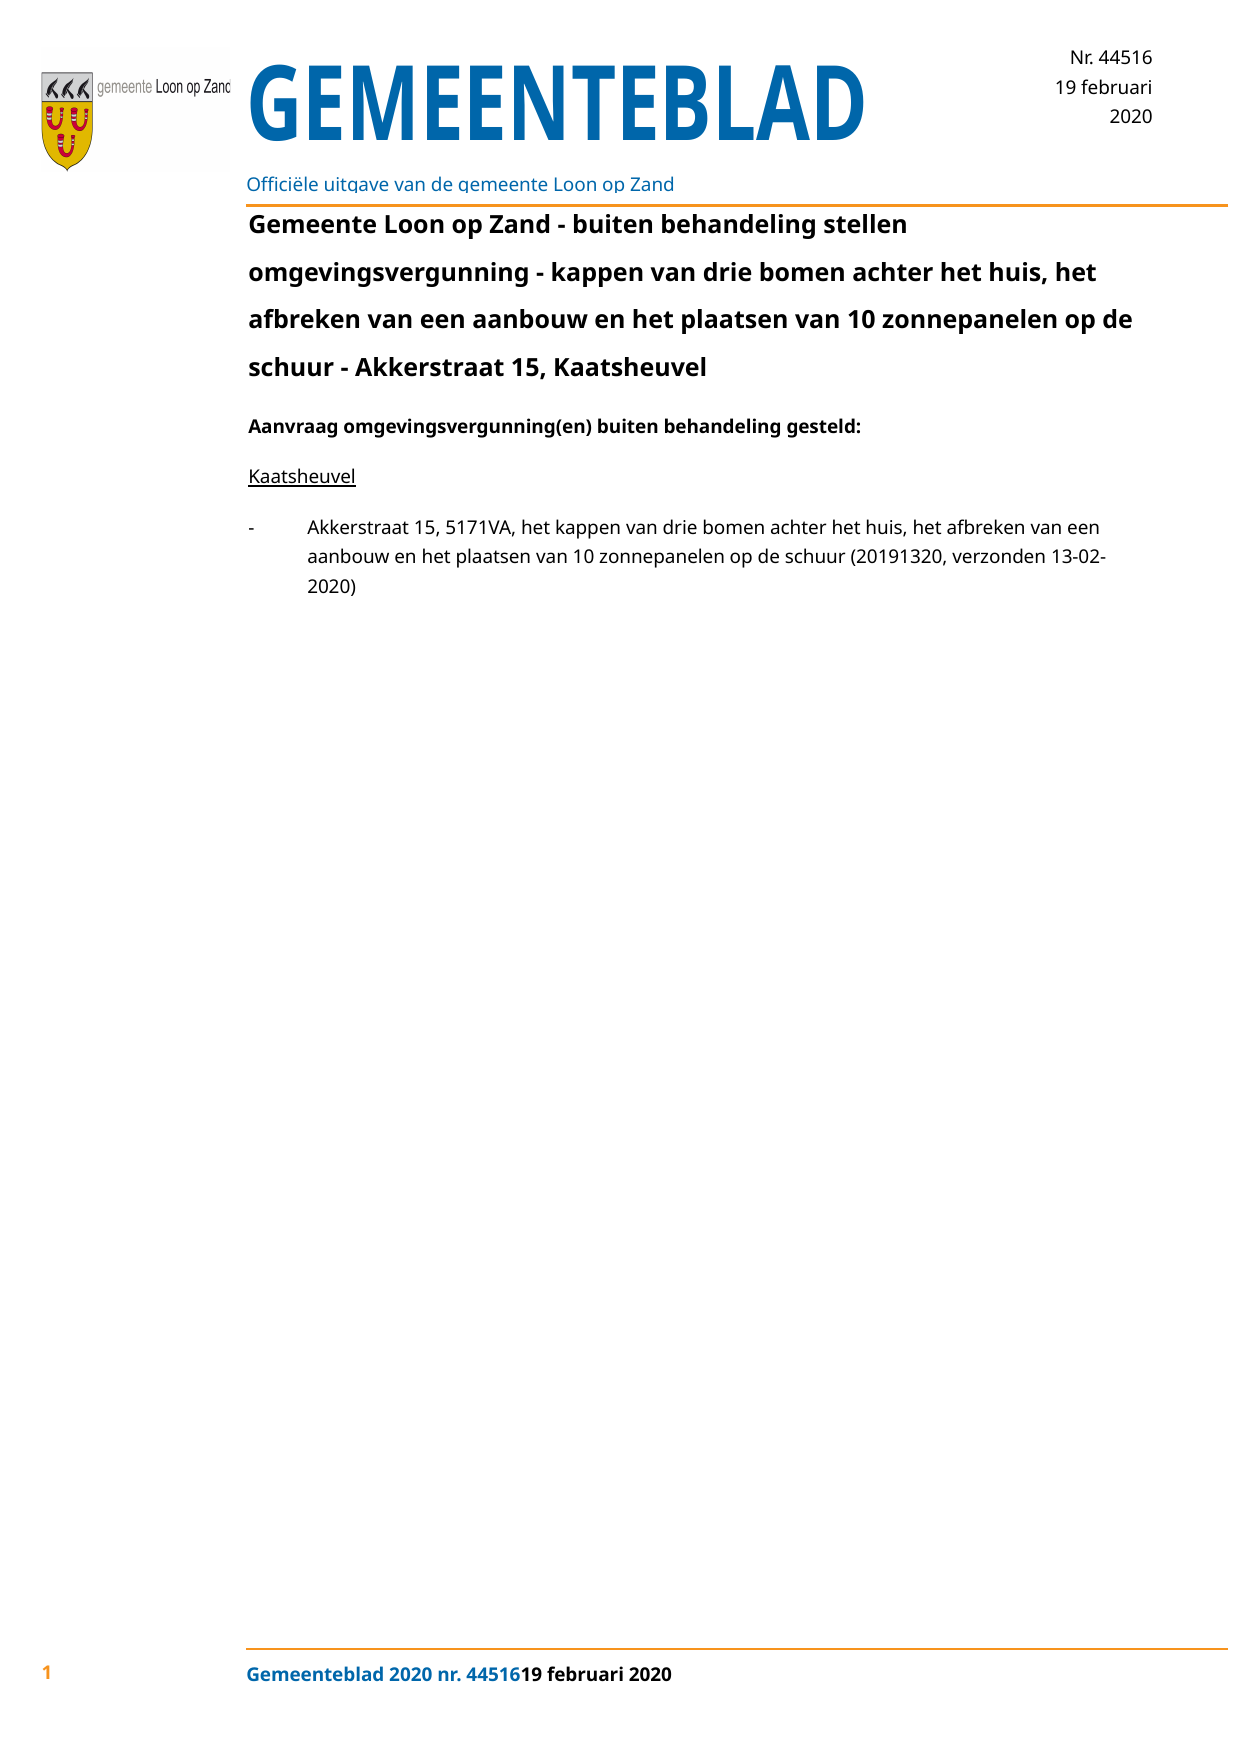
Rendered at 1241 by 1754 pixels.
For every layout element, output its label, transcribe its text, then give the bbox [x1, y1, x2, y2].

list Akkerstraat 15, 5171VA, het kappen van drie bomen achter het huis, het afbreken van een aanbouw en het plaatsen van 10 zonnepanelen op de schuur (20191320, verzonden 13-02-2020) [248, 514, 1152, 599]
text Kaatsheuvel [248, 463, 1152, 489]
text Aanvraag omgevingsvergunning(en) buiten behandeling gesteld: [248, 413, 1152, 439]
picture [41, 47, 231, 172]
text Gemeente Loon op Zand - buiten behandeling stellen omgevingsvergunning - kappen van drie bomen achter het huis, het afbreken van een aanbouw en het plaatsen van 10 zonnepanelen op de schuur - Akkerstraat 15, Kaatsheuvel [248, 207, 1152, 384]
